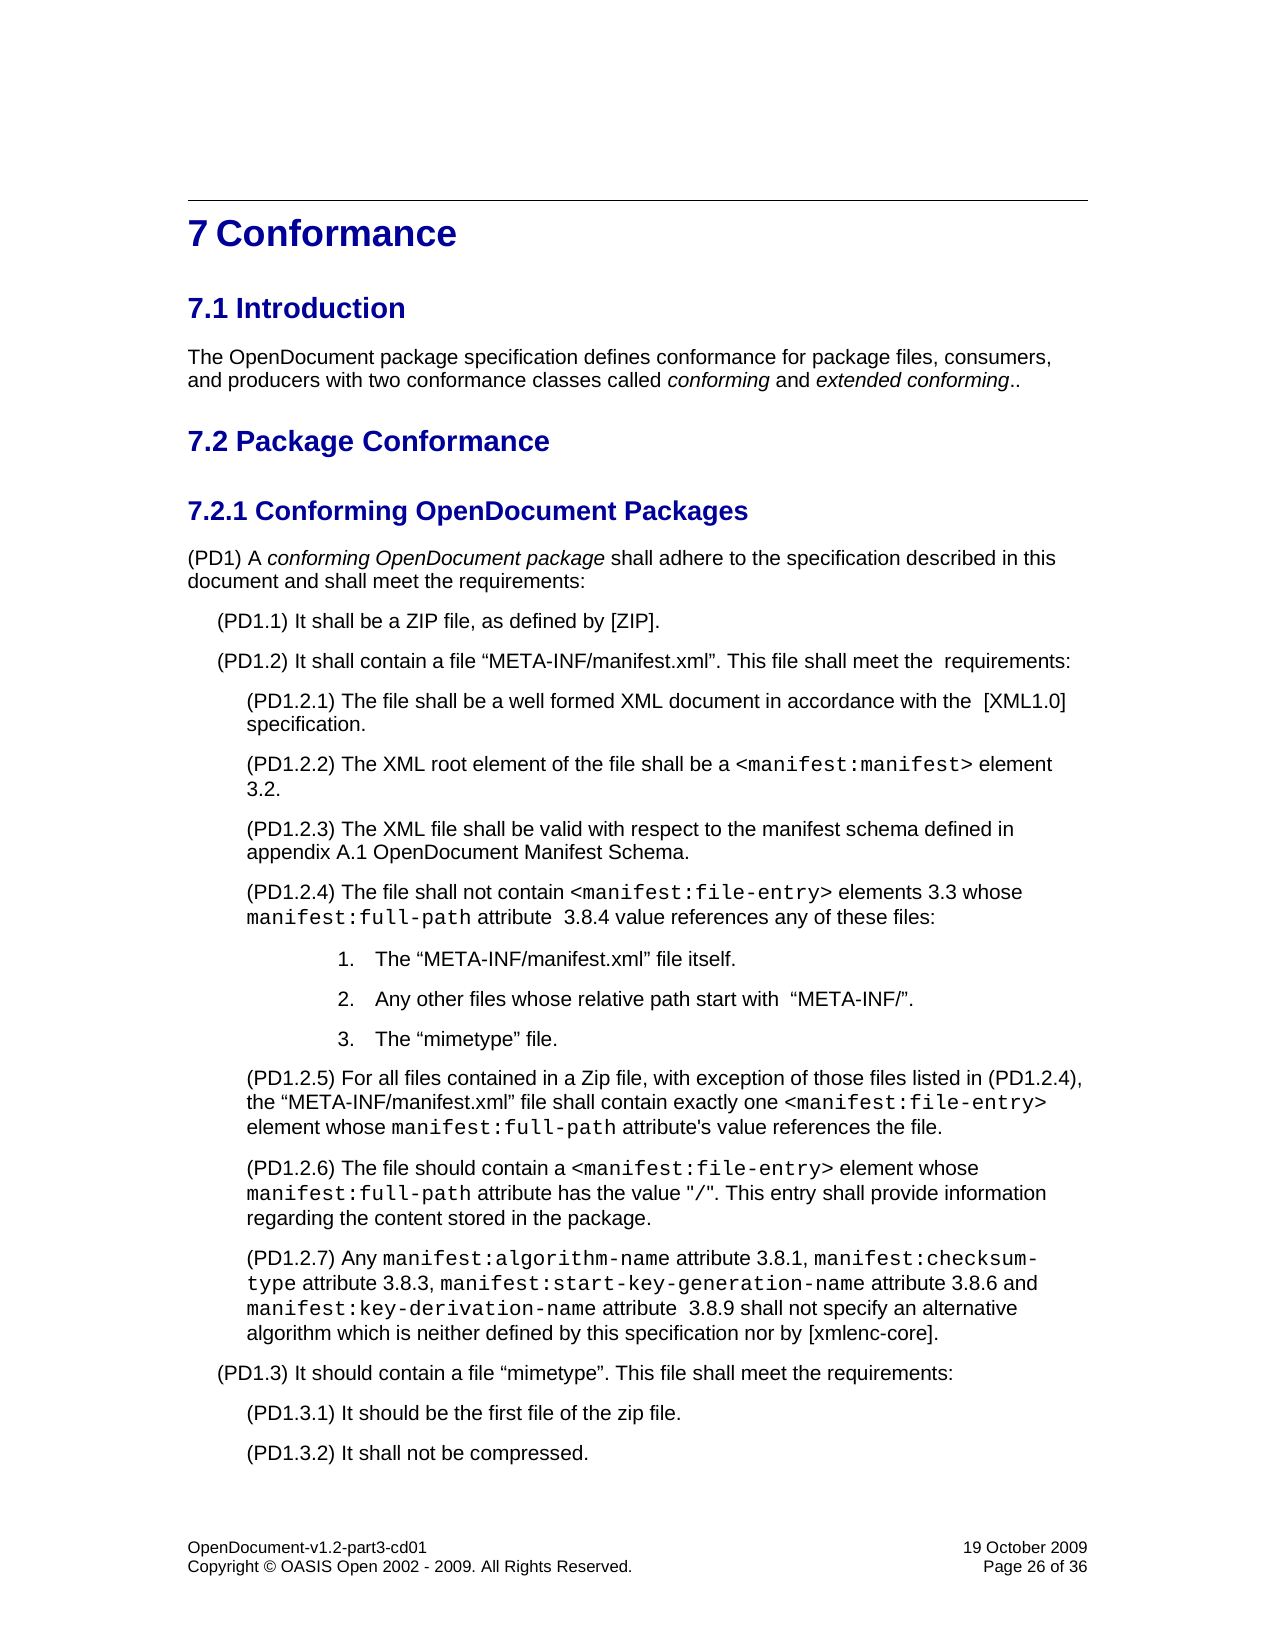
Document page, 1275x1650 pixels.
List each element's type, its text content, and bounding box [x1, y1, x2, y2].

list For all files contained in a Zip file, with exception of those files listed in (PD1.2.4), the “META-INF/manifest.xml” file shall contain exactly one <manifest:file-entry> element whose manifest:full-path attribute's value references the file. [187, 1067, 1088, 1140]
subtitle Conforming OpenDocument Packages [187, 496, 1088, 526]
list Any other files whose relative path start with “META-INF/”. [337, 987, 1088, 1011]
list The file shall not contain <manifest:file-entry> elements 3.3 whose manifest:full-path attribute 3.8.4 value references any of these files: [187, 881, 1088, 931]
subtitle Introduction [187, 292, 1088, 325]
list It shall contain a file “META-INF/manifest.xml”. This file shall meet the requirements: [187, 650, 1088, 673]
list It shall not be compressed. [187, 1442, 1088, 1465]
list The file shall be a well formed XML document in accordance with the [XML1.0] specification. [187, 689, 1088, 736]
list It should be the first file of the zip file. [187, 1402, 1088, 1425]
list The “META-INF/manifest.xml” file itself. [337, 947, 1088, 971]
list The XML root element of the file shall be a <manifest:manifest> element 3.2. [187, 753, 1088, 801]
list The file should contain a <manifest:file-entry> element whose manifest:full-path attribute has the value "/". This entry shall provide information regarding the content stored in the package. [187, 1157, 1088, 1230]
list It should contain a file “mimetype”. This file shall meet the requirements: [187, 1362, 1088, 1385]
subtitle Conformance [187, 201, 1088, 254]
list It shall be a ZIP file, as defined by [ZIP]. [187, 610, 1088, 633]
list A conforming OpenDocument package shall adhere to the specification described in this document and shall meet the requirements: [187, 547, 1088, 593]
subtitle Package Conformance [187, 425, 1088, 458]
list Any manifest:algorithm-name attribute 3.8.1, manifest:checksum-type attribute 3.8.3, manifest:start-key-generation-name attribute 3.8.6 and manifest:key-derivation-name attribute 3.8.9 shall not specify an alternative algorithm which is neither defined by this specification nor by [xmlenc-core]. [187, 1247, 1088, 1345]
list The “mimetype” file. [337, 1027, 1088, 1050]
text The OpenDocument package specification defines conformance for package files, consumers, and producers with two conformance classes called conforming and extended conforming.. [187, 346, 1088, 392]
list The XML file shall be valid with respect to the manifest schema defined in appendix A.1 OpenDocument Manifest Schema. [187, 818, 1088, 864]
